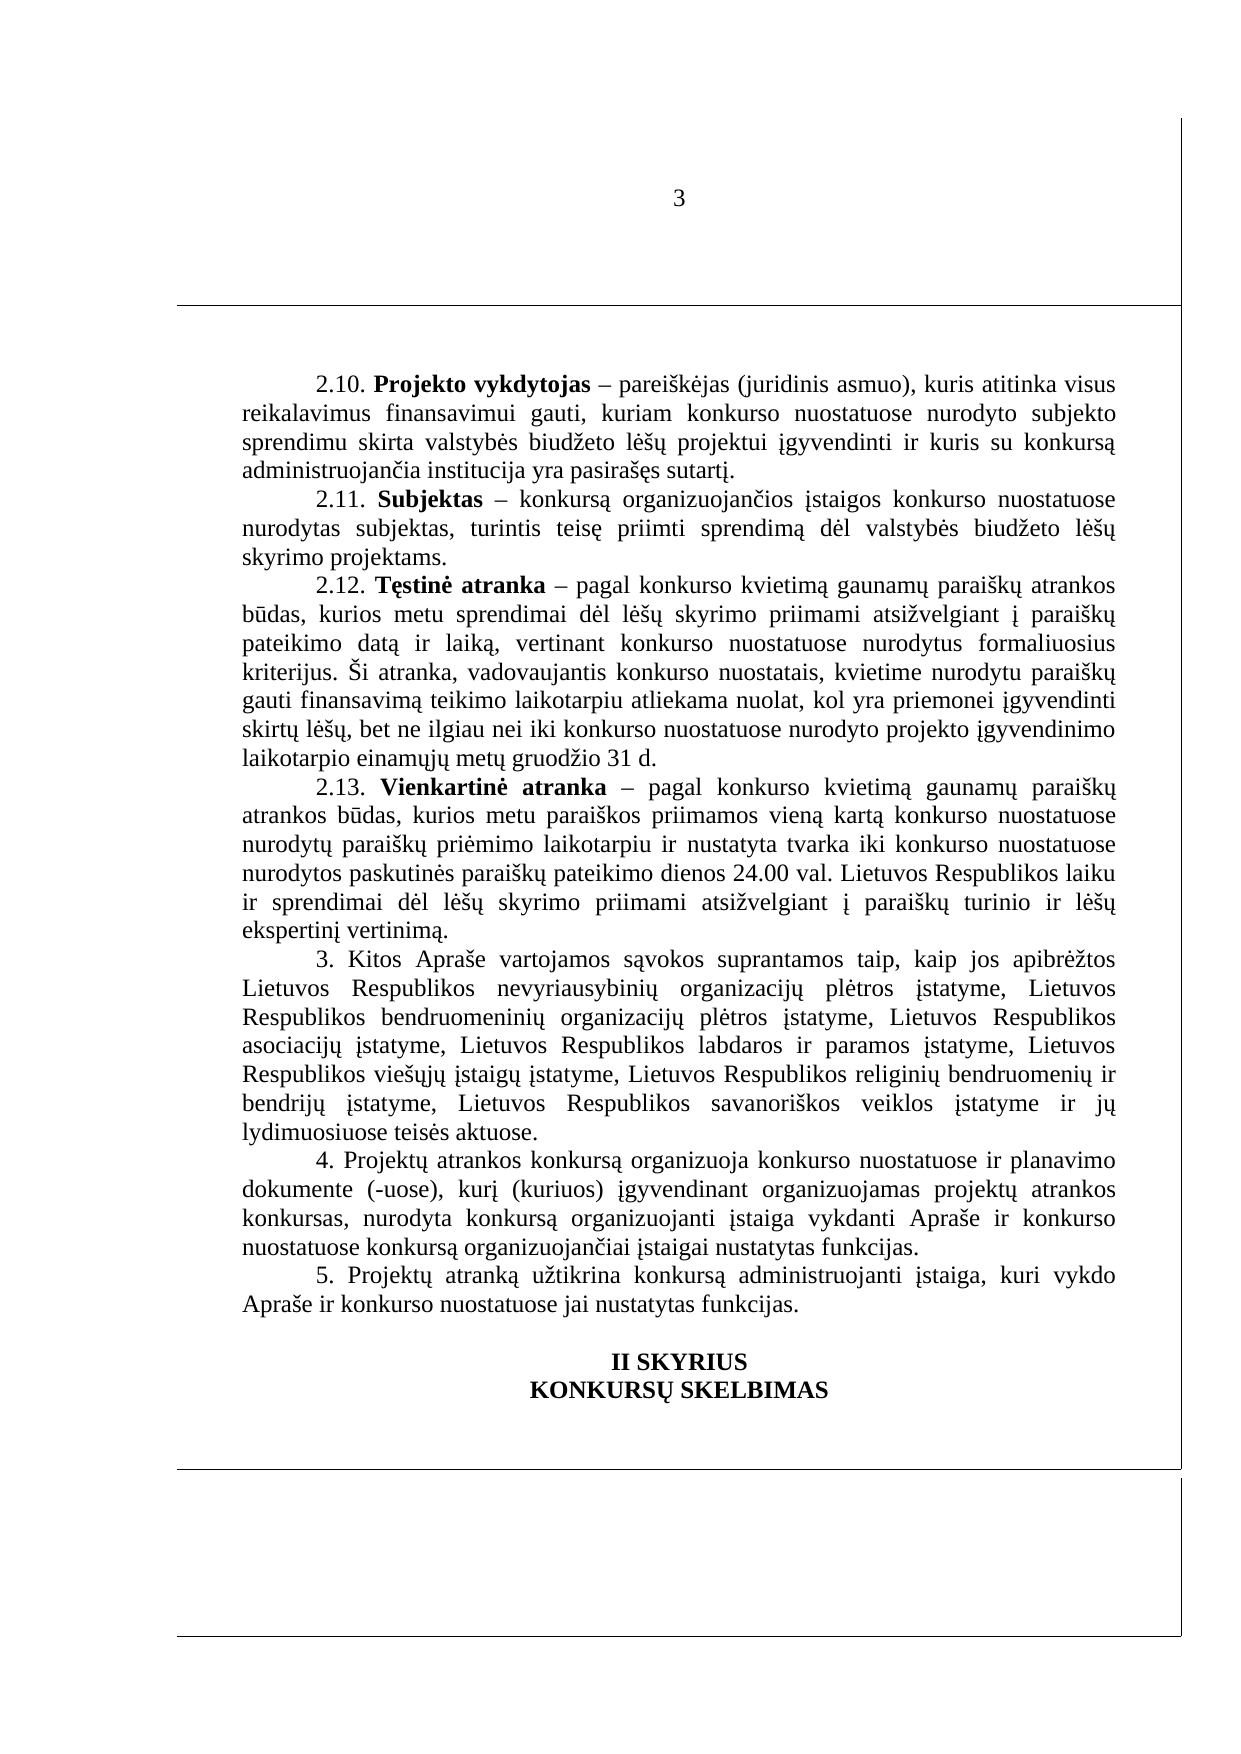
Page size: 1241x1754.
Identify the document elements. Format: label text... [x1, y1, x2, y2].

text 2.12. Tęstinė atranka – pagal konkurso kvietimą gaunamų paraiškų atrankos būdas, kurios metu sprendimai dėl lėšų skyrimo priimami atsižvelgiant į paraiškų pateikimo datą ir laiką, vertinant konkurso nuostatuose nurodytus formaliuosius kriterijus. Ši atranka, vadovaujantis konkurso nuostatais, kvietime nurodytu paraiškų gauti finansavimą teikimo laikotarpiu atliekama nuolat, kol yra priemonei įgyvendinti skirtų lėšų, bet ne ilgiau nei iki konkurso nuostatuose nurodyto projekto įgyvendinimo laikotarpio einamųjų metų gruodžio 31 d. [177, 571, 1181, 772]
text 2.10. Projekto vykdytojas – pareiškėjas (juridinis asmuo), kuris atitinka visus reikalavimus finansavimui gauti, kuriam konkurso nuostatuose nurodyto subjekto sprendimu skirta valstybės biudžeto lėšų projektui įgyvendinti ir kuris su konkursą administruojančia institucija yra pasirašęs sutartį. [177, 305, 1181, 484]
text 3. Kitos Apraše vartojamos sąvokos suprantamos taip, kaip jos apibrėžtos Lietuvos Respublikos nevyriausybinių organizacijų plėtros įstatyme, Lietuvos Respublikos bendruomeninių organizacijų plėtros įstatyme, Lietuvos Respublikos asociacijų įstatyme, Lietuvos Respublikos labdaros ir paramos įstatyme, Lietuvos Respublikos viešųjų įstaigų įstatyme, Lietuvos Respublikos religinių bendruomenių ir bendrijų įstatyme, Lietuvos Respublikos savanoriškos veiklos įstatyme ir jų lydimuosiuose teisės aktuose. [177, 944, 1181, 1146]
text 5. Projektų atranką užtikrina konkursą administruojanti įstaiga, kuri vykdo Apraše ir konkurso nuostatuose jai nustatytas funkcijas. [177, 1261, 1181, 1318]
text KONKURSŲ SKELBIMAS [177, 1376, 1181, 1469]
text 2.11. Subjektas – konkursą organizuojančios įstaigos konkurso nuostatuose nurodytas subjektas, turintis teisę priimti sprendimą dėl valstybės biudžeto lėšų skyrimo projektams. [177, 484, 1181, 571]
text 4. Projektų atrankos konkursą organizuoja konkurso nuostatuose ir planavimo dokumente (‑uose), kurį (kuriuos) įgyvendinant organizuojamas projektų atrankos konkursas, nurodyta konkursą organizuojanti įstaiga vykdanti Apraše ir konkurso nuostatuose konkursą organizuojančiai įstaigai nustatytas funkcijas. [177, 1146, 1181, 1261]
text II SKYRIUS [177, 1347, 1181, 1376]
text 2.13. Vienkartinė atranka – pagal konkurso kvietimą gaunamų paraiškų atrankos būdas, kurios metu paraiškos priimamos vieną kartą konkurso nuostatuose nurodytų paraiškų priėmimo laikotarpiu ir nustatyta tvarka iki konkurso nuostatuose nurodytos paskutinės paraiškų pateikimo dienos 24.00 val. Lietuvos Respublikos laiku ir sprendimai dėl lėšų skyrimo priimami atsižvelgiant į paraiškų turinio ir lėšų ekspertinį vertinimą. [177, 772, 1181, 944]
